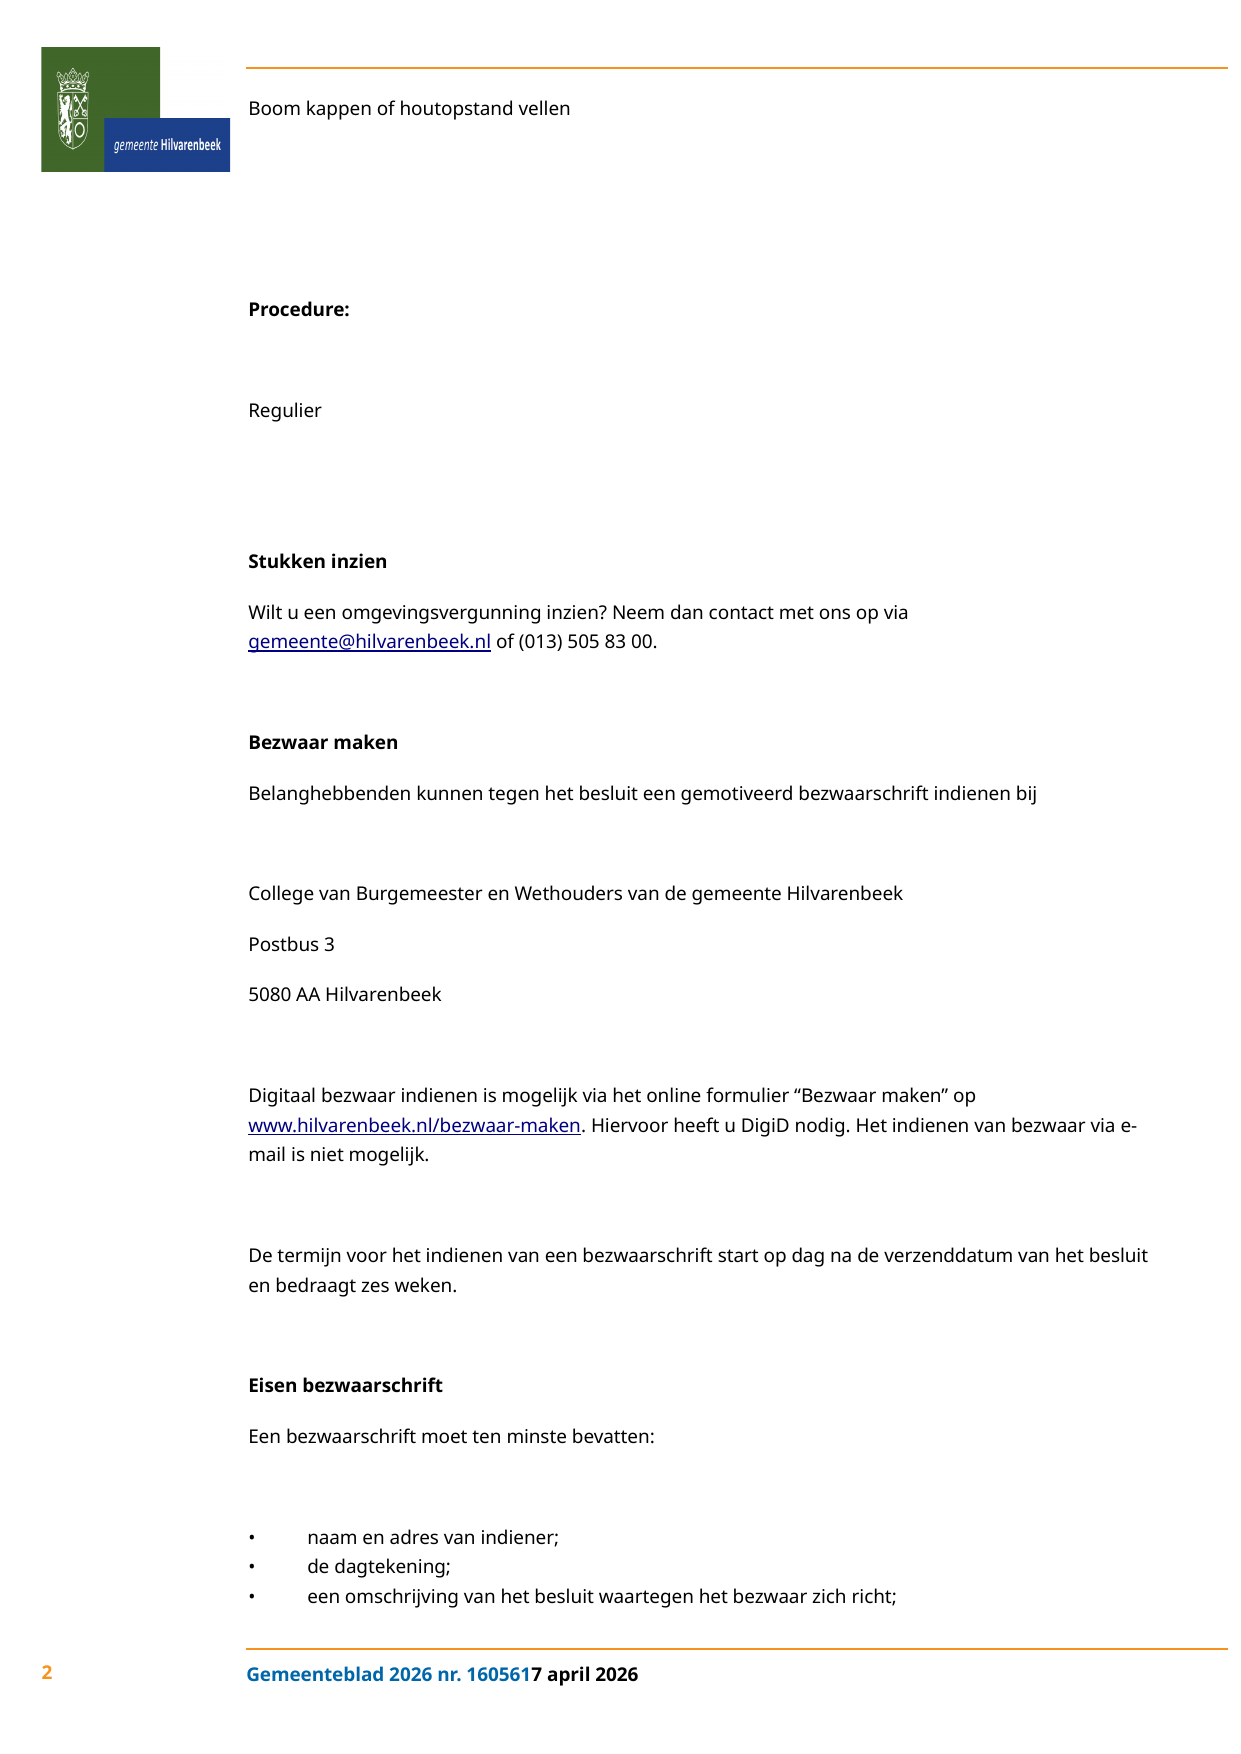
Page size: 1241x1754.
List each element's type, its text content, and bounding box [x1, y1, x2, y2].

text Procedure: [248, 296, 1152, 322]
text Digitaal bezwaar indienen is mogelijk via het online formulier “Bezwaar maken” op www.hilvarenbeek.nl/bezwaar-maken. Hiervoor heeft u DigiD nodig. Het indienen van bezwaar via e-mail is niet mogelijk. [248, 1082, 1152, 1167]
list een omschrijving van het besluit waartegen het bezwaar zich richt; [248, 1583, 1152, 1609]
text Een bezwaarschrift moet ten minste bevatten: [248, 1423, 1152, 1449]
text De termijn voor het indienen van een bezwaarschrift start op dag na de verzenddatum van het besluit en bedraagt zes weken. [248, 1242, 1152, 1298]
text 5080 AA Hilvarenbeek [248, 981, 1152, 1007]
text Postbus 3 [248, 931, 1152, 957]
text Bezwaar maken [248, 729, 1152, 755]
text Stukken inzien [248, 548, 1152, 574]
list de dagtekening; [248, 1553, 1152, 1579]
text Belanghebbenden kunnen tegen het besluit een gemotiveerd bezwaarschrift indienen bij [248, 780, 1152, 806]
text Regulier [248, 397, 1152, 423]
text Eisen bezwaarschrift [248, 1373, 1152, 1398]
text Boom kappen of houtopstand vellen [248, 95, 1152, 121]
picture [41, 47, 231, 172]
text Wilt u een omgevingsvergunning inzien? Neem dan contact met ons op via gemeente@hilvarenbeek.nl of (013) 505 83 00. [248, 599, 1152, 654]
text College van Burgemeester en Wethouders van de gemeente Hilvarenbeek [248, 881, 1152, 906]
list naam en adres van indiener; [248, 1524, 1152, 1550]
